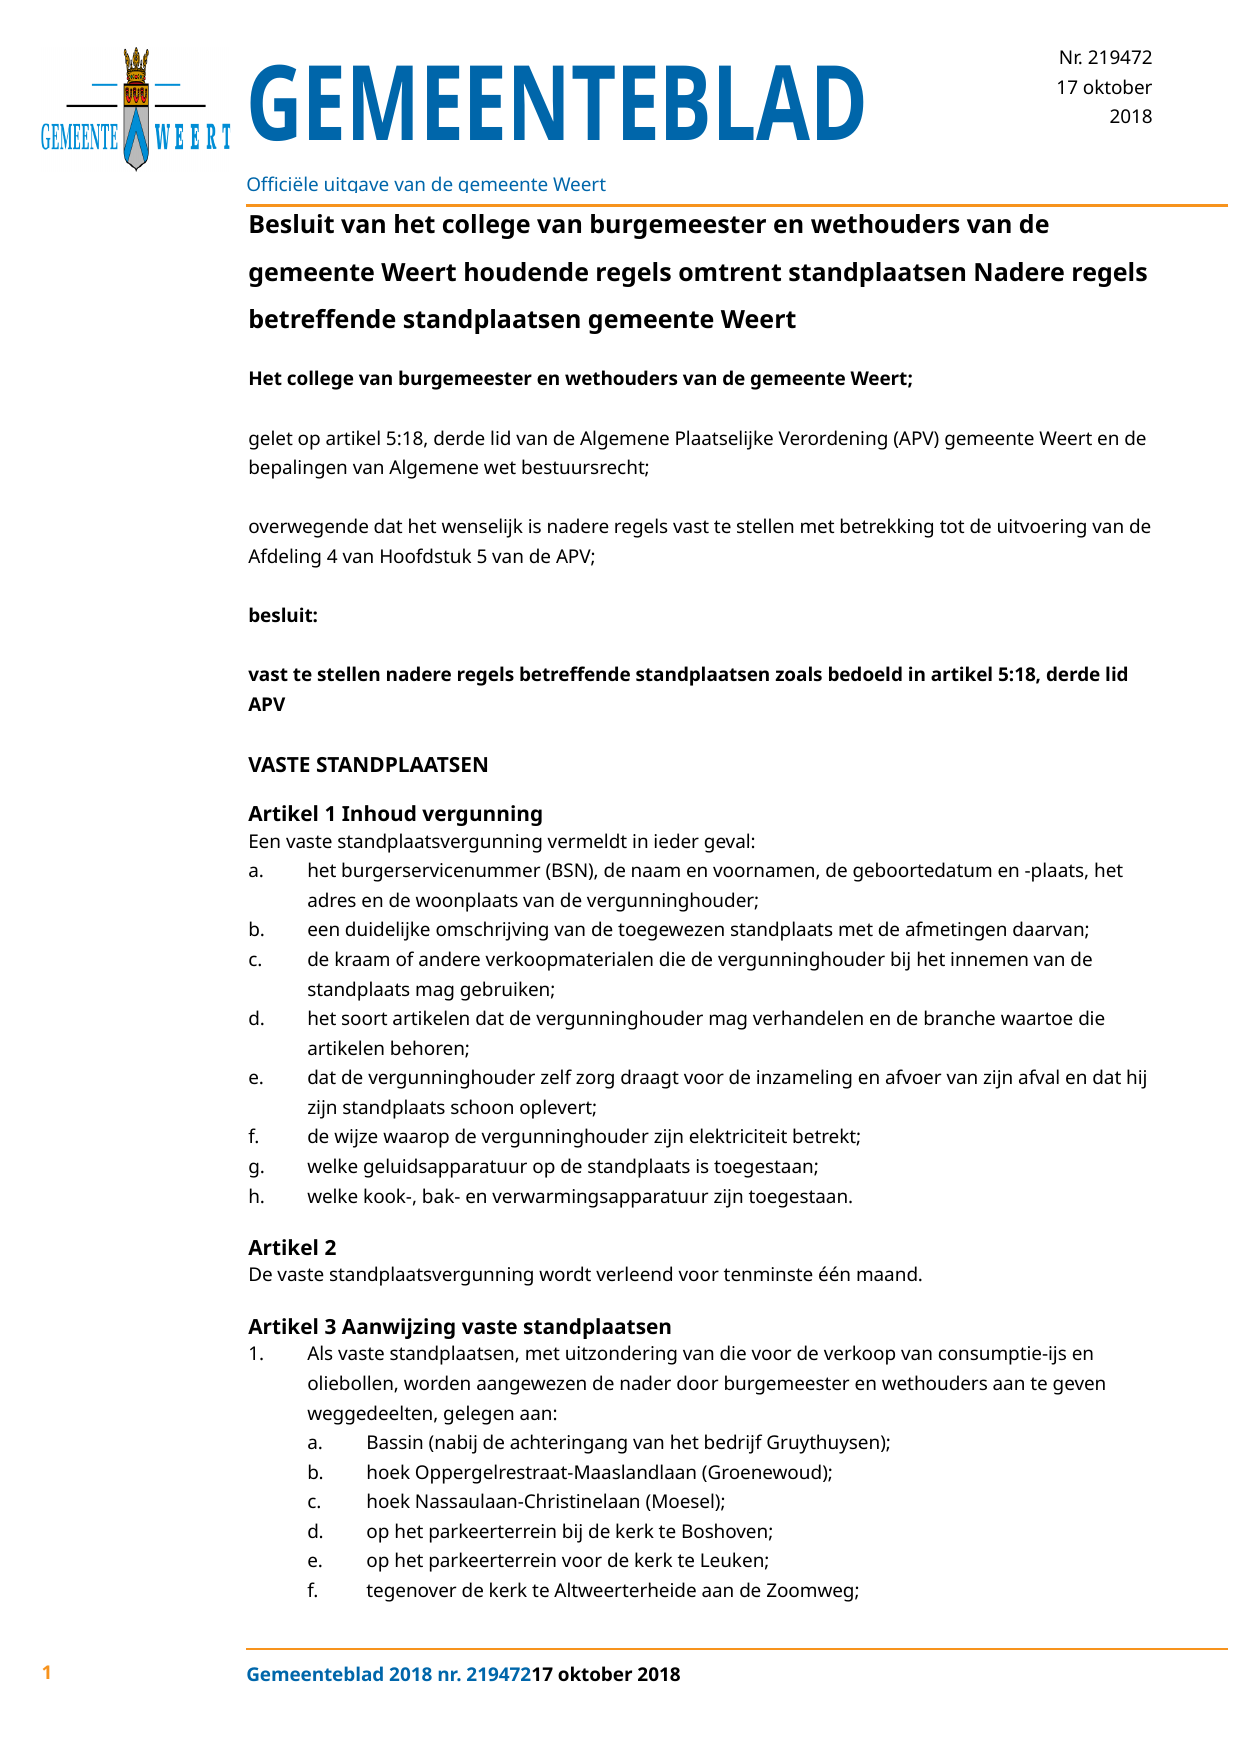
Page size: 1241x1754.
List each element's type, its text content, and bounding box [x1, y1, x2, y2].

picture [41, 47, 231, 172]
list de wijze waarop de vergunninghouder zijn elektriciteit betrekt; [248, 1124, 1152, 1149]
text besluit: [248, 602, 1152, 628]
text VASTE STANDPLAATSEN [248, 750, 1152, 778]
text Een vaste standplaatsvergunning vermeldt in ieder geval: [248, 828, 1152, 853]
list op het parkeerterrein bij de kerk te Boshoven; [307, 1518, 1152, 1544]
list Bassin (nabij de achteringang van het bedrijf Gruythuysen); [307, 1429, 1152, 1455]
list de kraam of andere verkoopmaterialen die de vergunninghouder bij het innemen van de standplaats mag gebruiken; [248, 946, 1152, 1001]
list hoek Oppergelrestraat-Maaslandlaan (Groenewoud); [307, 1459, 1152, 1484]
list een duidelijke omschrijving van de toegewezen standplaats met de afmetingen daarvan; [248, 917, 1152, 942]
list het burgerservicenummer (BSN), de naam en voornamen, de geboortedatum en -plaats, het adres en de woonplaats van de vergunninghouder; [248, 857, 1152, 913]
list welke kook-, bak- en verwarmingsapparatuur zijn toegestaan. [248, 1183, 1152, 1208]
list hoek Nassaulaan-Christinelaan (Moesel); [307, 1488, 1152, 1514]
list het soort artikelen dat de vergunninghouder mag verhandelen en de branche waartoe die artikelen behoren; [248, 1005, 1152, 1061]
text Besluit van het college van burgemeester en wethouders van de gemeente Weert houdende regels omtrent standplaatsen Nadere regels betreffende standplaatsen gemeente Weert [248, 207, 1152, 336]
list op het parkeerterrein voor de kerk te Leuken; [307, 1548, 1152, 1573]
text De vaste standplaatsvergunning wordt verleend voor tenminste één maand. [248, 1262, 1152, 1287]
text vast te stellen nadere regels betreffende standplaatsen zoals bedoeld in artikel 5:18, derde lid APV [248, 661, 1152, 717]
list dat de vergunninghouder zelf zorg draagt voor de inzameling en afvoer van zijn afval en dat hij zijn standplaats schoon oplevert; [248, 1064, 1152, 1120]
list tegenover de kerk te Altweerterheide aan de Zoomweg; [307, 1577, 1152, 1603]
text Het college van burgemeester en wethouders van de gemeente Weert; [248, 366, 1152, 391]
list Als vaste standplaatsen, met uitzondering van die voor de verkoop van consumptie-ijs en oliebollen, worden aangewezen de nader door burgemeester en wethouders aan te geven weggedeelten, gelegen aan: [248, 1341, 1152, 1425]
text Artikel 1 Inhoud vergunning [248, 799, 1152, 828]
list welke geluidsapparatuur op de standplaats is toegestaan; [248, 1153, 1152, 1179]
text gelet op artikel 5:18, derde lid van de Algemene Plaatselijke Verordening (APV) gemeente Weert en de bepalingen van Algemene wet bestuursrecht; [248, 425, 1152, 480]
text Artikel 3 Aanwijzing vaste standplaatsen [248, 1312, 1152, 1341]
text overwegende dat het wenselijk is nadere regels vast te stellen met betrekking tot de uitvoering van de Afdeling 4 van Hoofdstuk 5 van de APV; [248, 513, 1152, 569]
text Artikel 2 [248, 1233, 1152, 1262]
